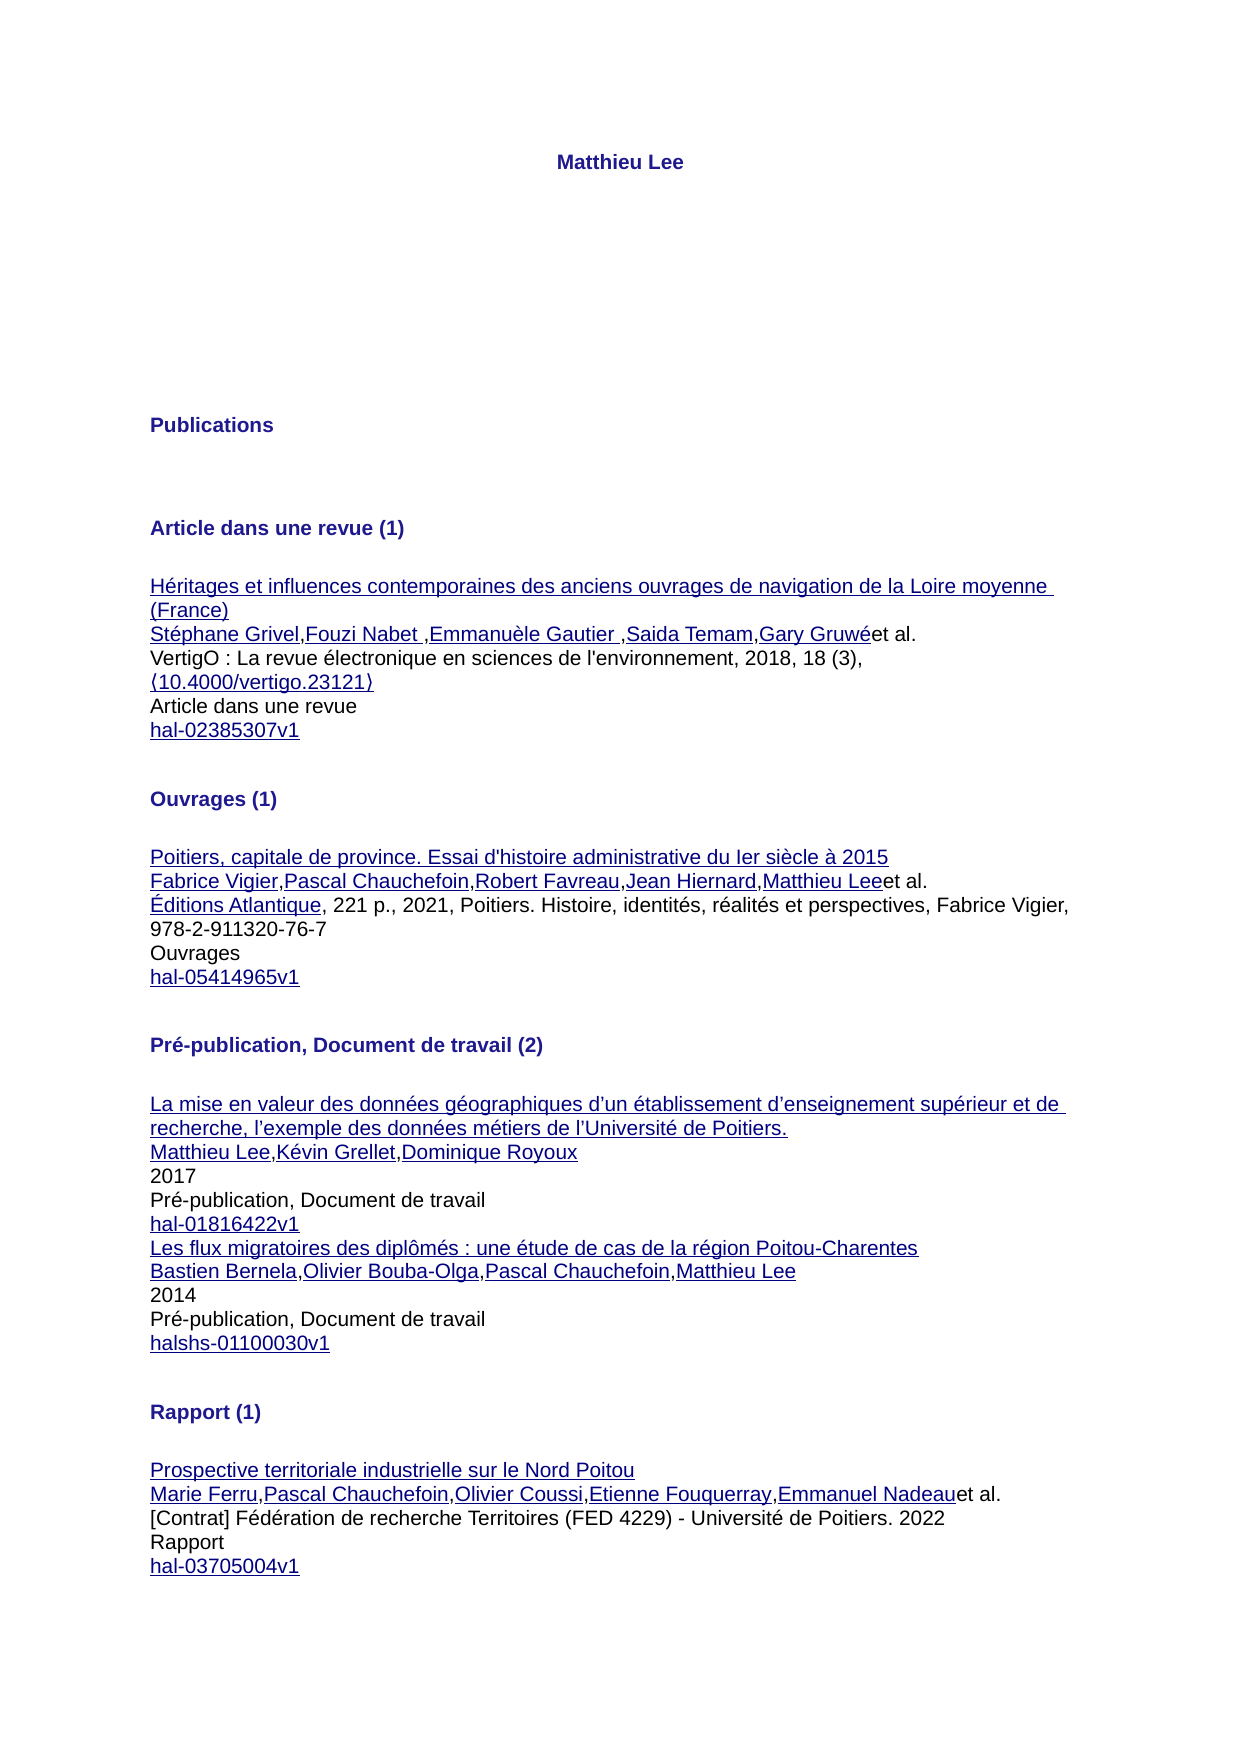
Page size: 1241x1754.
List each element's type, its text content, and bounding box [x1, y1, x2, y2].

table_cell Les flux migratoires des diplômés : une étude de cas de la région Poitou-Charentes Bastien Bernela,Olivier Bouba-Olga,Pascal Chauchefoin,Matthieu Lee 2014 Pré-publication, Document de travail halshs-01100030v1 [150, 1235, 1090, 1355]
subtitle Publications [150, 412, 1090, 436]
table_header Prospective territoriale industrielle sur le Nord Poitou Marie Ferru,Pascal Chauchefoin,Olivier Coussi,Etienne Fouquerray,Emmanuel Nadeauet al. [Contrat] Fédération de recherche Territoires (FED 4229) - Université de Poitiers. 2022 Rapport hal-03705004v1 [150, 1458, 1090, 1578]
subtitle Matthieu Lee [150, 150, 1090, 174]
subtitle Pré-publication, Document de travail (2) [150, 1033, 1090, 1057]
table_header Poitiers, capitale de province. Essai d'histoire administrative du Ier siècle à 2015 Fabrice Vigier,Pascal Chauchefoin,Robert Favreau,Jean Hiernard,Matthieu Leeet al. Éditions Atlantique, 221 p., 2021, Poitiers. Histoire, identités, réalités et perspectives, Fabrice Vigier, 978-2-911320-76-7 Ouvrages hal-05414965v1 [150, 845, 1090, 988]
table_header Héritages et influences contemporaines des anciens ouvrages de navigation de la Loire moyenne (France) Stéphane Grivel,Fouzi Nabet ,Emmanuèle Gautier ,Saida Temam,Gary Gruwéet al. VertigO : La revue électronique en sciences de l'environnement, 2018, 18 (3), ⟨10.4000/vertigo.23121⟩ Article dans une revue hal-02385307v1 [150, 574, 1090, 742]
table_header La mise en valeur des données géographiques d’un établissement d’enseignement supérieur et de recherche, l’exemple des données métiers de l’Université de Poitiers. Matthieu Lee,Kévin Grellet,Dominique Royoux 2017 Pré-publication, Document de travail hal-01816422v1 [150, 1092, 1090, 1235]
subtitle Article dans une revue (1) [150, 516, 1090, 539]
subtitle Ouvrages (1) [150, 786, 1090, 810]
subtitle Rapport (1) [150, 1400, 1090, 1424]
